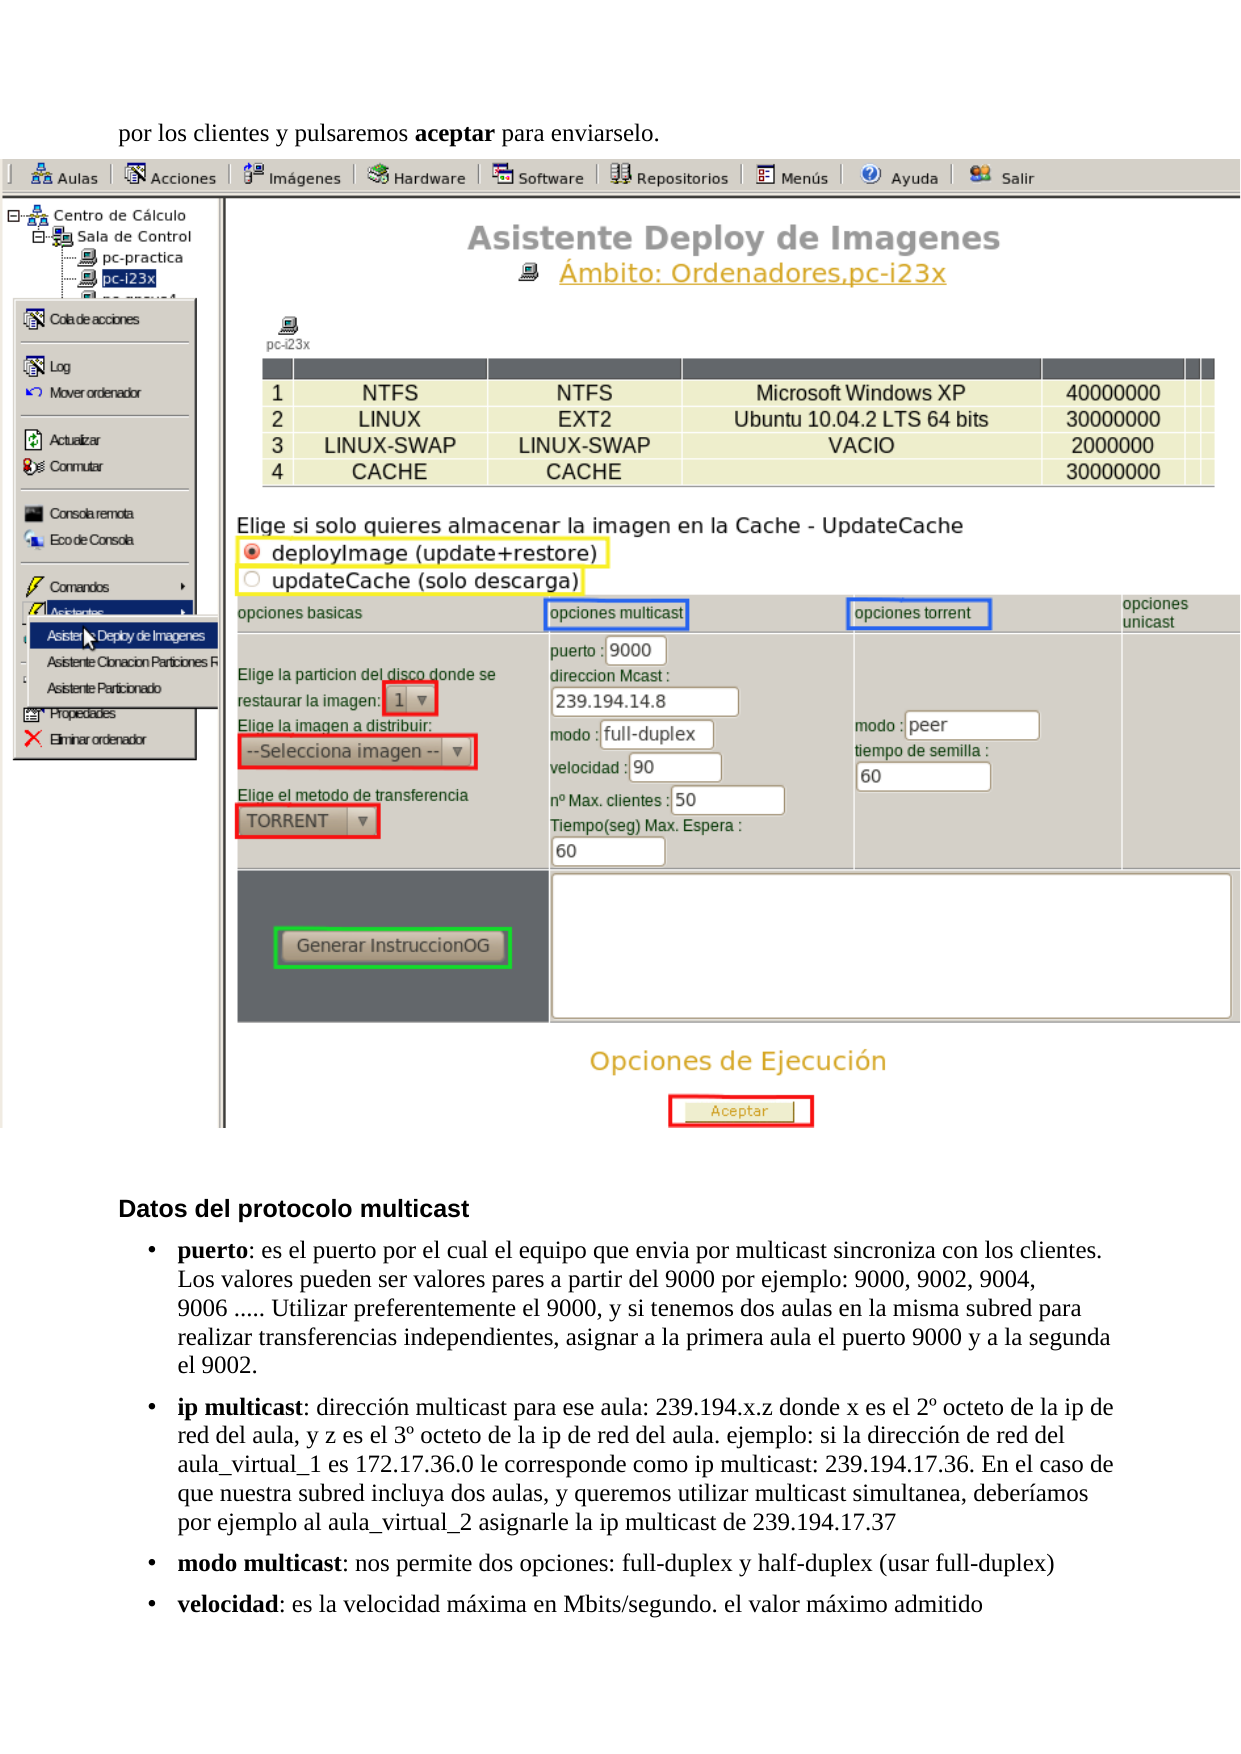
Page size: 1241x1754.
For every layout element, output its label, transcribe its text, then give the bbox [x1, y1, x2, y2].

list ip multicast: dirección multicast para ese aula: 239.194.x.z donde x es el 2º octeto de la ip de red del aula, y z es el 3º octeto de la ip de red del aula. ejemplo: si la dirección de red del aula_virtual_1 es 172.17.36.0 le corresponde como ip multicast: 239.194.17.36. En el caso de que nuestra subred incluya dos aulas, y queremos utilizar multicast simultanea, deberíamos por ejemplo al aula_virtual_2 asignarle la ip multicast de 239.194.17.37 [148, 1392, 1122, 1535]
list velocidad: es la velocidad máxima en Mbits/segundo. el valor máximo admitido [148, 1589, 1122, 1618]
list puerto: es el puerto por el cual el equipo que envia por multicast sincroniza con los clientes. Los valores pueden ser valores pares a partir del 9000 por ejemplo: 9000, 9002, 9004, 9006 ..... Utilizar preferentemente el 9000, y si tenemos dos aulas en la misma subred para realizar transferencias independientes, asignar a la primera aula el puerto 9000 y a la segunda el 9002. [148, 1235, 1122, 1379]
list modo multicast: nos permite dos opciones: full-duplex y half-duplex (usar full-duplex) [148, 1548, 1122, 1577]
text por los clientes y pulsaremos aceptar para enviarselo. [118, 118, 1122, 147]
subtitle Datos del protocolo multicast [118, 1194, 1122, 1223]
